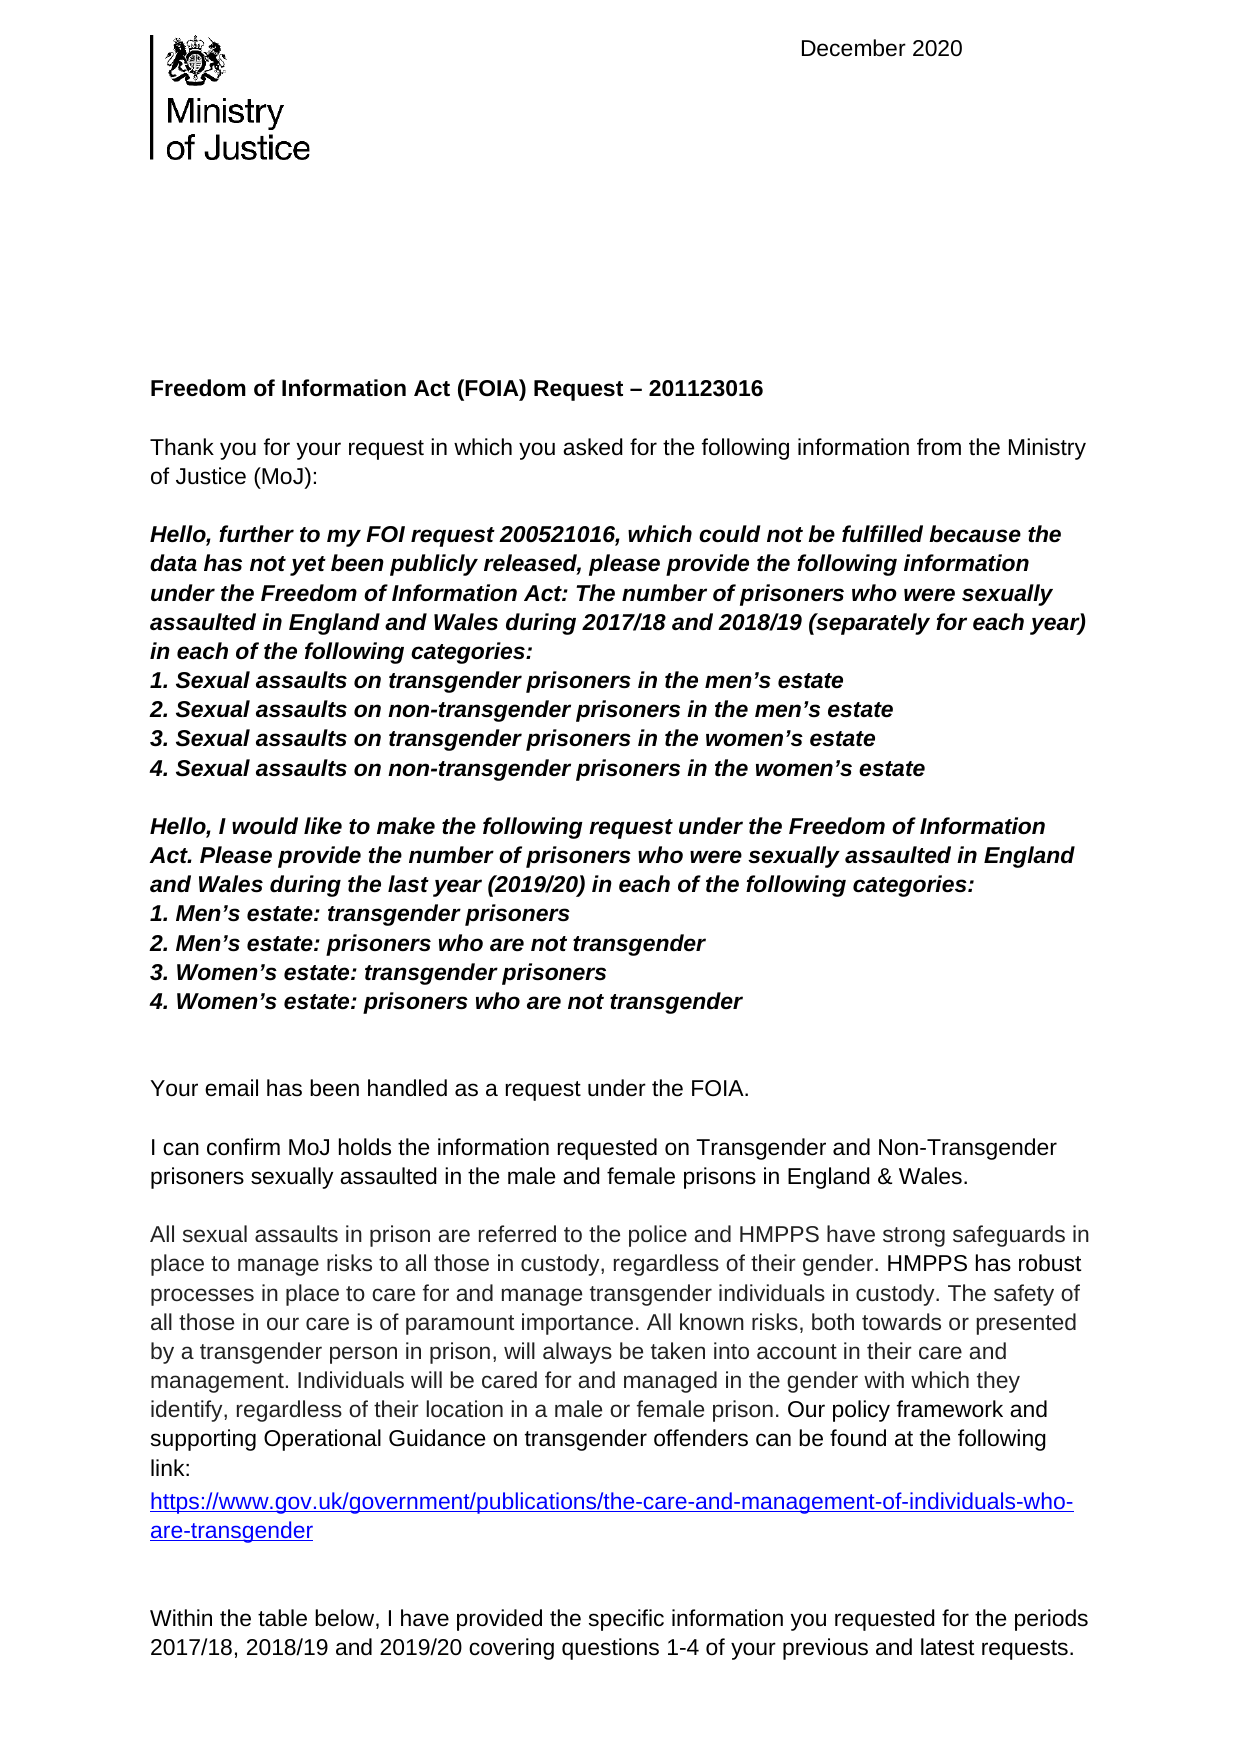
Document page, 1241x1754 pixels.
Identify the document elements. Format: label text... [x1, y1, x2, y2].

text Hello, further to my FOI request 200521016, which could not be fulfilled because the data has not yet been publicly released, please provide the following information under the Freedom of Information Act: The number of prisoners who were sexually assaulted in England and Wales during 2017/18 and 2018/19 (separately for each year) in each of the following categories: [150, 519, 1090, 665]
text Hello, I would like to make the following request under the Freedom of Information Act. Please provide the number of prisoners who were sexually assaulted in England and Wales during the last year (2019/20) in each of the following categories: [150, 811, 1090, 898]
text 3. Sexual assaults on transgender prisoners in the women’s estate [150, 723, 1090, 753]
table_header [150, 35, 800, 344]
table_header [172, 68, 184, 78]
text https://www.gov.uk/government/publications/the-care-and-management-of-individuals-who-are-transgender [150, 1486, 1090, 1544]
text 2. Sexual assaults on non-transgender prisoners in the men’s estate [150, 694, 1090, 723]
text Your email has been handled as a request under the FOIA. [150, 1073, 1090, 1103]
table_header [207, 66, 218, 78]
text 4. Women’s estate: prisoners who are not transgender [150, 986, 1090, 1015]
table_header [204, 60, 212, 70]
text 1. Men’s estate: transgender prisoners [150, 898, 1090, 928]
table_header [180, 60, 186, 70]
text Freedom of Information Act (FOIA) Request – 201123016 [150, 373, 1090, 403]
text Thank you for your request in which you asked for the following information from the Ministry of Justice (MoJ): [150, 432, 1090, 490]
text All sexual assaults in prison are referred to the police and HMPPS have strong safeguards in place to manage risks to all those in custody, regardless of their gender. HMPPS has robust processes in place to care for and manage transgender individuals in custody. The safety of all those in our care is of paramount importance. All known risks, both towards or presented by a transgender person in prison, will always be taken into account in their care and management. Individuals will be cared for and managed in the gender with which they identify, regardless of their location in a male or female prison. Our policy framework and supporting Operational Guidance on transgender offenders can be found at the following link: [150, 1219, 1090, 1482]
table_header December 2020 [800, 35, 1124, 344]
text 4. Sexual assaults on non-transgender prisoners in the women’s estate [150, 753, 1090, 782]
text 1. Sexual assaults on transgender prisoners in the men’s estate [150, 665, 1090, 694]
text 3. Women’s estate: transgender prisoners [150, 957, 1090, 986]
table_header [185, 71, 194, 81]
text 2. Men’s estate: prisoners who are not transgender [150, 928, 1090, 957]
text I can confirm MoJ holds the information requested on Transgender and Non-Transgender prisoners sexually assaulted in the male and female prisons in England & Wales. [150, 1132, 1090, 1190]
text Within the table below, I have provided the specific information you requested for the periods 2017/18, 2018/19 and 2019/20 covering questions 1-4 of your previous and latest requests. [150, 1603, 1090, 1661]
